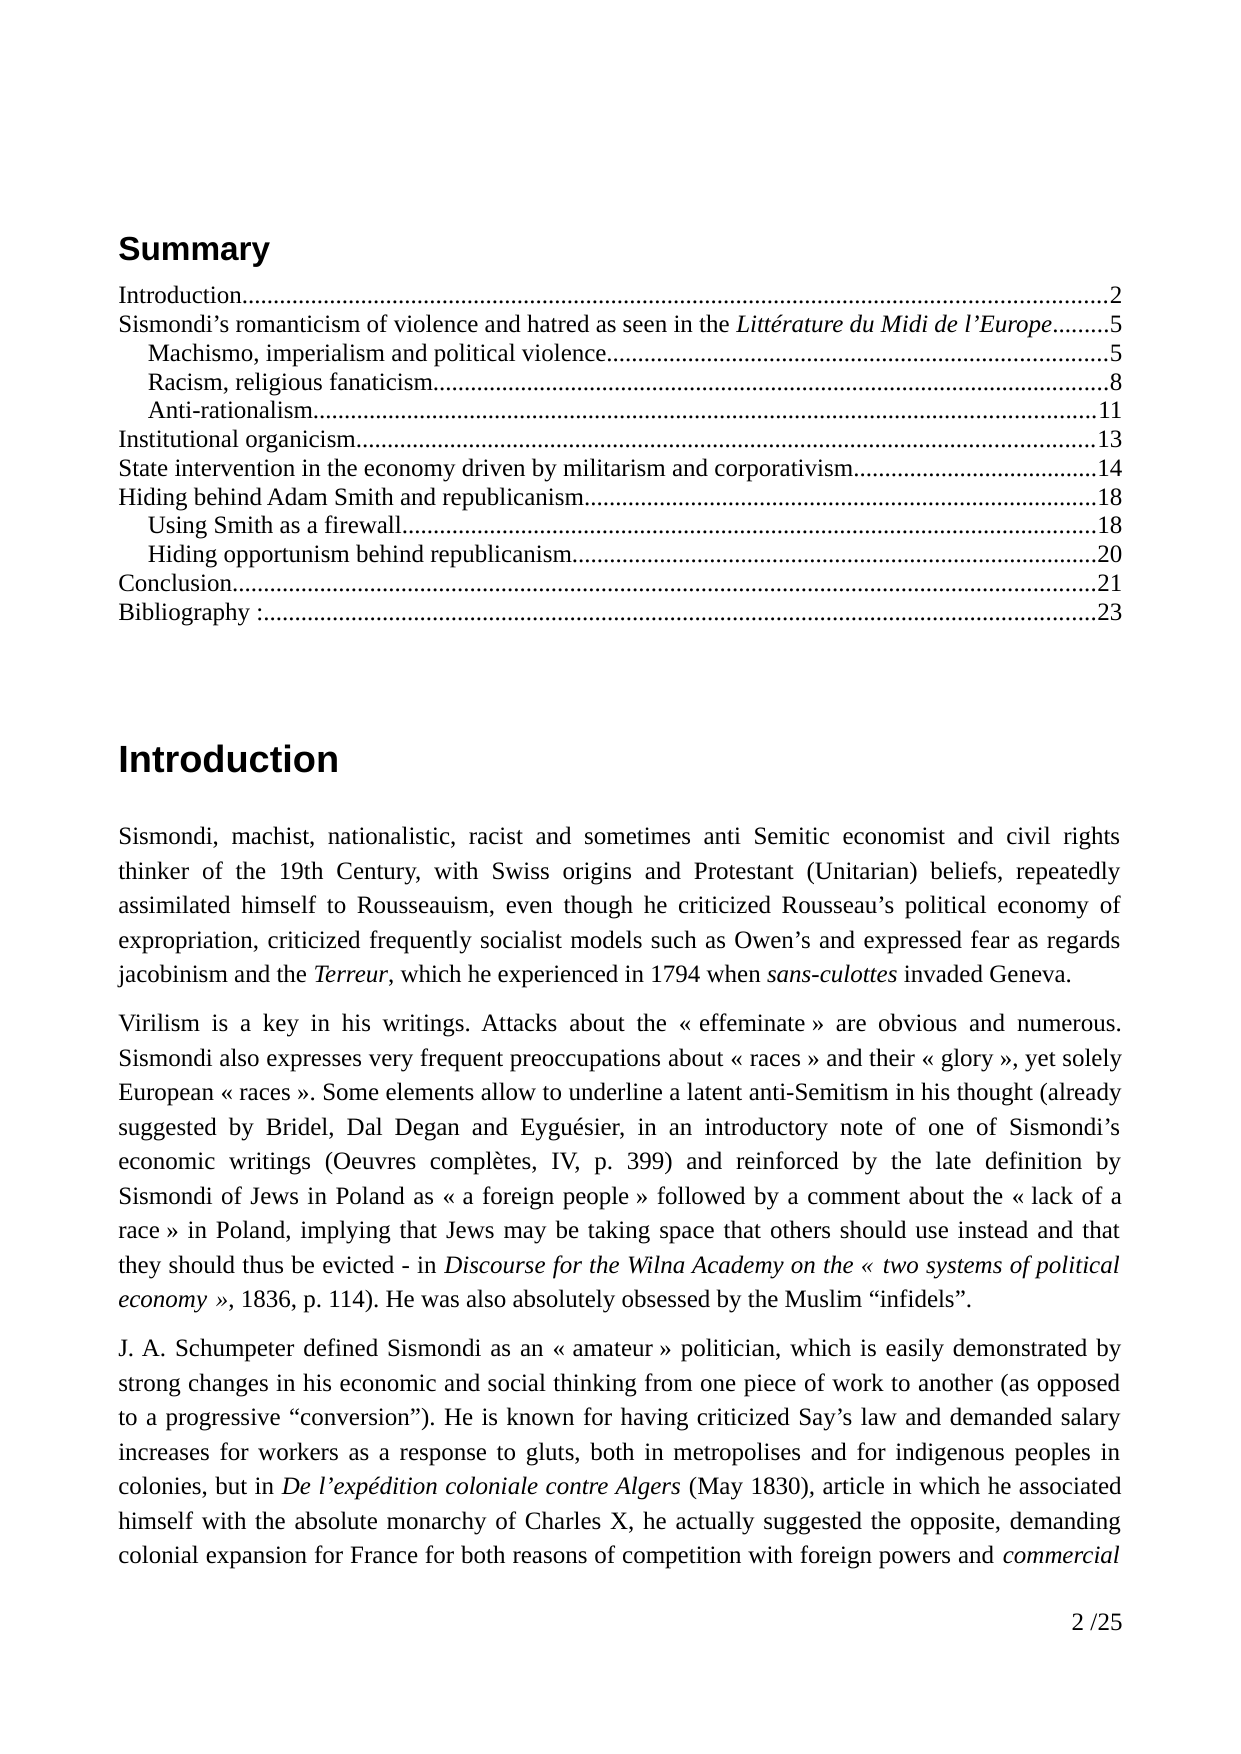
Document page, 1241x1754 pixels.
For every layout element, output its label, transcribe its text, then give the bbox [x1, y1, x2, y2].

text Institutional organicism 13 [118, 424, 1122, 453]
text Anti-rationalism 11 [148, 395, 1122, 424]
text Sismondi, machist, nationalistic, racist and sometimes anti Semitic economist and civil rights thinker of the 19th Century, with Swiss origins and Protestant (Unitarian) beliefs, repeatedly assimilated himself to Rousseauism, even though he criticized Rousseau’s political economy of expropriation, criticized frequently socialist models such as Owen’s and expressed fear as regards jacobinism and the Terreur, which he experienced in 1794 when sans-culottes invaded Geneva. [118, 821, 1122, 988]
text Hiding opportunism behind republicanism 20 [148, 539, 1122, 568]
text Machismo, imperialism and political violence 5 [148, 338, 1122, 367]
text J. A. Schumpeter defined Sismondi as an « amateur » politician, which is easily demonstrated by strong changes in his economic and social thinking from one piece of work to another (as opposed to a progressive “conversion”). He is known for having criticized Say’s law and demanded salary increases for workers as a response to gluts, both in metropolises and for indigenous peoples in colonies, but in De l’expédition coloniale contre Algers (May 1830), article in which he associated himself with the absolute monarchy of Charles X, he actually suggested the opposite, demanding colonial expansion for France for both reasons of competition with foreign powers and commercial [118, 1333, 1122, 1569]
subtitle Introduction [118, 737, 1122, 780]
text Hiding behind Adam Smith and republicanism 18 [118, 482, 1122, 510]
text Bibliography : 23 [118, 597, 1122, 625]
text Using Smith as a firewall 18 [148, 510, 1122, 539]
text Conclusion 21 [118, 568, 1122, 597]
text State intervention in the economy driven by militarism and corporativism 14 [118, 453, 1122, 482]
text Introduction 2 [118, 280, 1122, 309]
text Virilism is a key in his writings. Attacks about the « effeminate » are obvious and numerous. Sismondi also expresses very frequent preoccupations about « races » and their « glory », yet solely European « races ». Some elements allow to underline a latent anti-Semitism in his thought (already suggested by Bridel, Dal Degan and Eyguésier, in an introductory note of one of Sismondi’s economic writings (Oeuvres complètes, IV, p. 399) and reinforced by the late definition by Sismondi of Jews in Poland as « a foreign people » followed by a comment about the « lack of a race » in Poland, implying that Jews may be taking space that others should use instead and that they should thus be evicted - in Discourse for the Wilna Academy on the « two systems of political economy », 1836, p. 114). He was also absolutely obsessed by the Muslim “infidels”. [118, 1008, 1122, 1313]
text Sismondi’s romanticism of violence and hatred as seen in the Littérature du Midi de l’Europe 5 [118, 309, 1122, 338]
text Racism, religious fanaticism 8 [148, 367, 1122, 395]
subtitle Summary [118, 229, 1122, 268]
